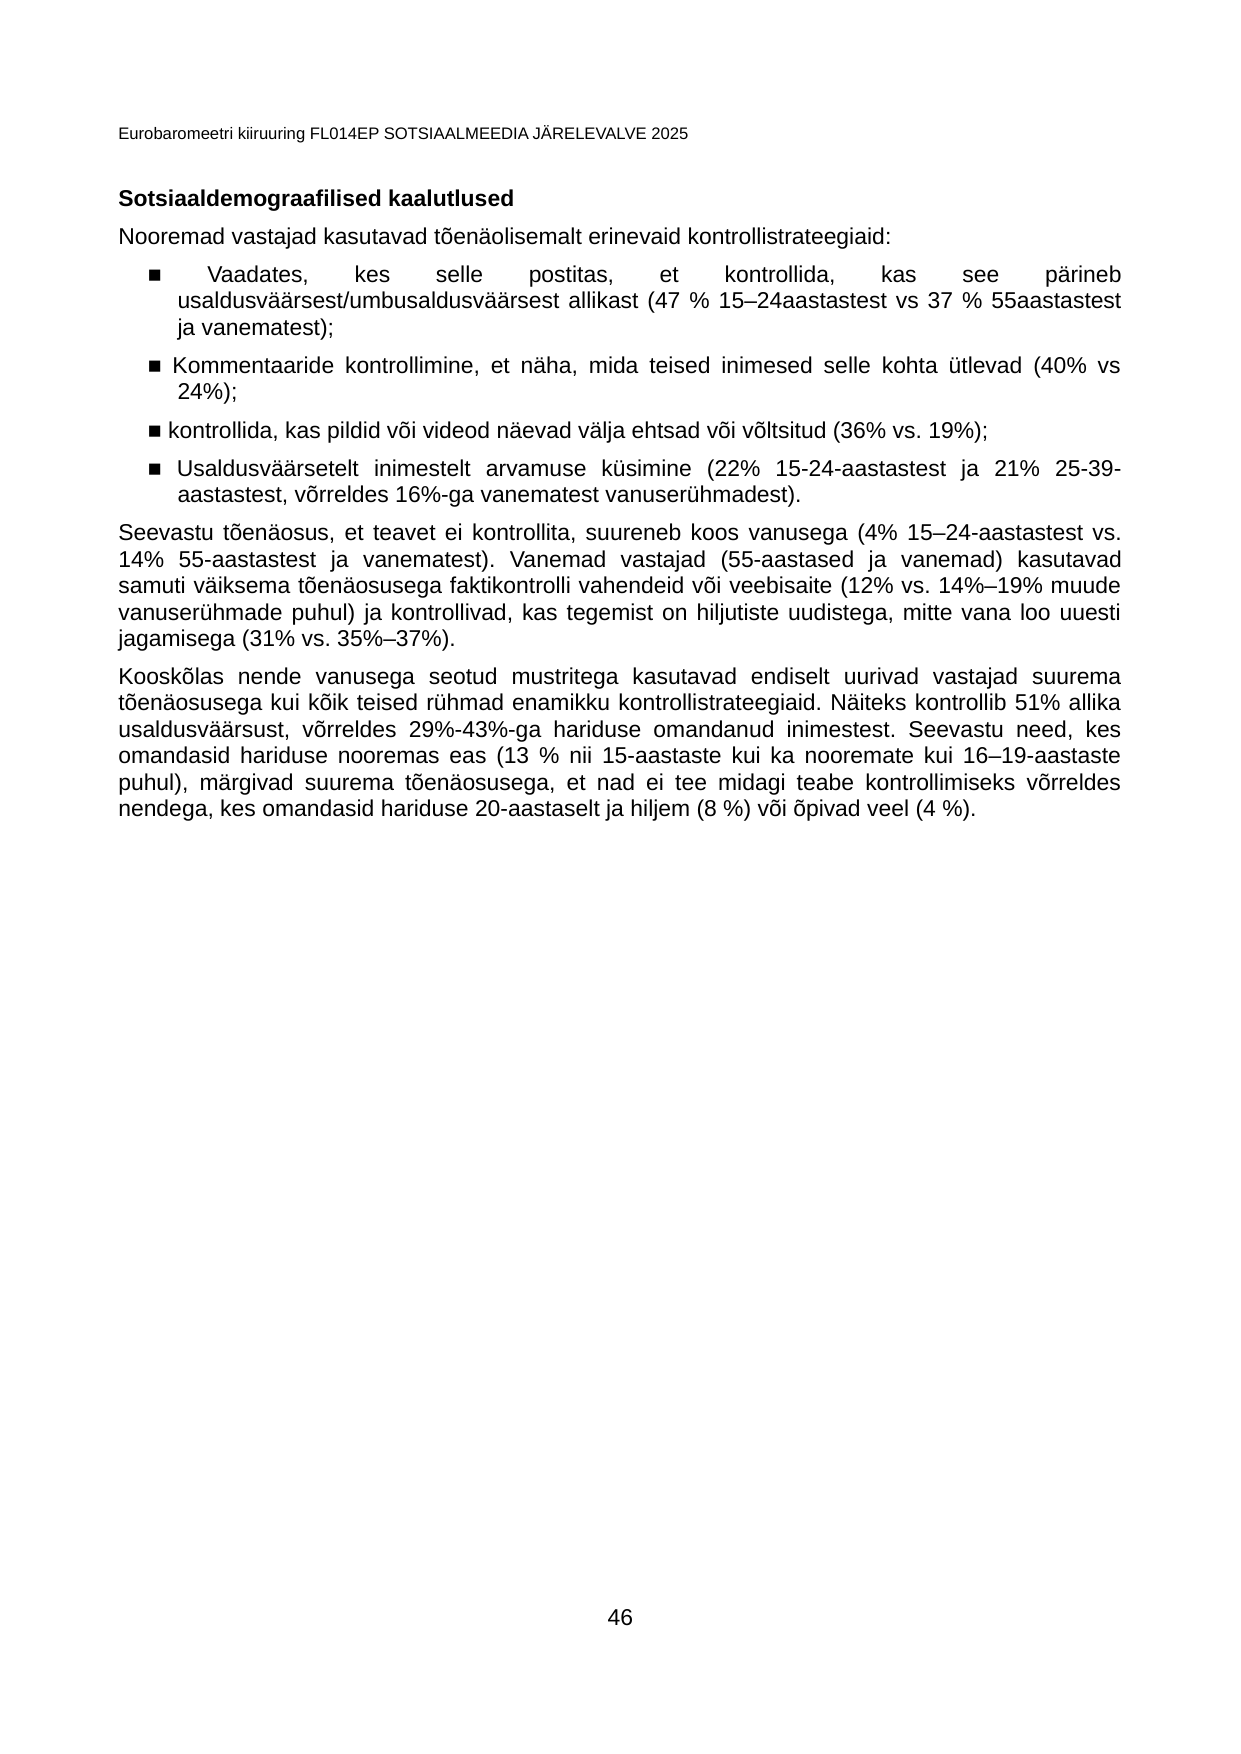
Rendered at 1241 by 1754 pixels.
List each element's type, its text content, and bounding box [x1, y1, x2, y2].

text ■ kontrollida, kas pildid või videod näevad välja ehtsad või võltsitud (36% vs. 19%); [148, 417, 1122, 443]
text Sotsiaaldemograafilised kaalutlused [118, 184, 1122, 211]
text Seevastu tõenäosus, et teavet ei kontrollita, suureneb koos vanusega (4% 15–24-aastastest vs. 14% 55-aastastest ja vanematest). Vanemad vastajad (55-aastased ja vanemad) kasutavad samuti väiksema tõenäosusega faktikontrolli vahendeid või veebisaite (12% vs. 14%–19% muude vanuserühmade puhul) ja kontrollivad, kas tegemist on hiljutiste uudistega, mitte vana loo uuesti jagamisega (31% vs. 35%–37%). [118, 519, 1122, 651]
text ■ Usaldusväärsetelt inimestelt arvamuse küsimine (22% 15-24-aastastest ja 21% 25-39-aastastest, võrreldes 16%-ga vanematest vanuserühmadest). [148, 455, 1122, 507]
text ■ Vaadates, kes selle postitas, et kontrollida, kas see pärineb usaldusväärsest/umbusaldusväärsest allikast (47 % 15–24aastastest vs 37 % 55aastastest ja vanematest); [148, 261, 1122, 340]
text Kooskõlas nende vanusega seotud mustritega kasutavad endiselt uurivad vastajad suurema tõenäosusega kui kõik teised rühmad enamikku kontrollistrateegiaid. Näiteks kontrollib 51% allika usaldusväärsust, võrreldes 29%-43%-ga hariduse omandanud inimestest. Seevastu need, kes omandasid hariduse nooremas eas (13 % nii 15-aastaste kui ka nooremate kui 16–19-aastaste puhul), märgivad suurema tõenäosusega, et nad ei tee midagi teabe kontrollimiseks võrreldes nendega, kes omandasid hariduse 20-aastaselt ja hiljem (8 %) või õpivad veel (4 %). [118, 663, 1122, 821]
text ■ Kommentaaride kontrollimine, et näha, mida teised inimesed selle kohta ütlevad (40% vs 24%); [148, 352, 1122, 405]
text Nooremad vastajad kasutavad tõenäolisemalt erinevaid kontrollistrateegiaid: [118, 223, 1122, 249]
